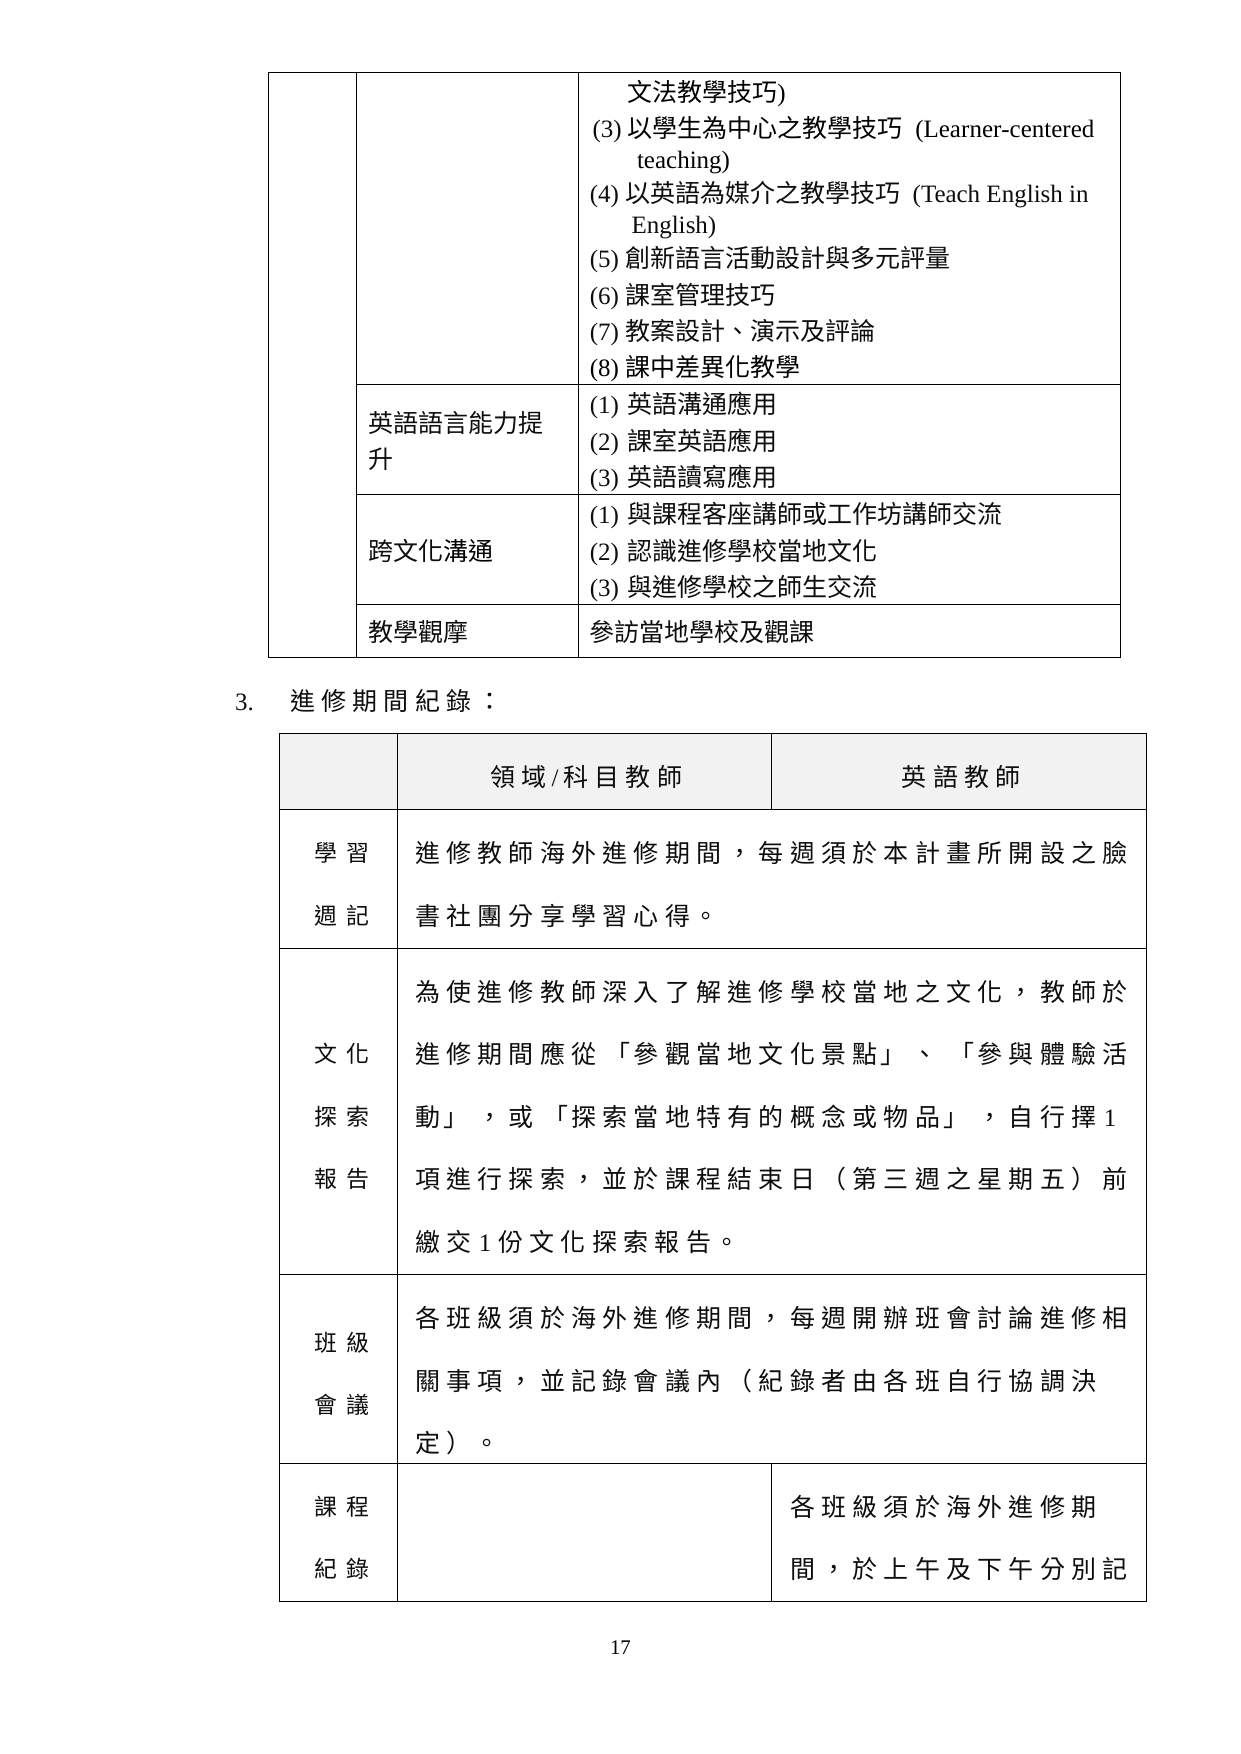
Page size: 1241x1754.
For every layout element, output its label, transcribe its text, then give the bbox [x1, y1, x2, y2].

table_cell 參訪當地學校及觀課 [579, 605, 1120, 657]
table_cell 學習週記 [280, 810, 397, 948]
table_cell 班級會議 [280, 1275, 397, 1462]
table_cell [269, 73, 356, 657]
table_header [280, 734, 397, 809]
list 進修期間紀錄： [229, 658, 1120, 721]
table_cell [398, 1464, 771, 1601]
table_cell 英語溝通應用 課室英語應用 英語讀寫應用 [579, 385, 1120, 494]
table_cell 各班級須於海外進修期間，每週開辦班會討論進修相關事項，並記錄會議內（紀錄者由各班自行協調決定）。 [398, 1275, 1146, 1462]
table_cell 教學觀摩 [357, 605, 578, 657]
table_cell [357, 73, 578, 384]
table_cell 英語語言能力提升 [357, 385, 578, 494]
table_cell 文法教學技巧) (3) 以學生為中心之教學技巧 (Learner-centered teaching) (4) 以英語為媒介之教學技巧 (Teach English in English) (5) 創新語言活動設計與多元評量 (6) 課室管理技巧 (7) 教案設計、演示及評論 (8) 課中差異化教學 [579, 73, 1120, 384]
table_cell 各班級須於海外進修期間，於上午及下午分別記 [772, 1464, 1146, 1601]
table_header 英語教師 [772, 734, 1146, 809]
table_cell 課程紀錄 [280, 1464, 397, 1601]
table_cell 進修教師海外進修期間，每週須於本計畫所開設之臉書社團分享學習心得。 [398, 810, 1146, 948]
table_cell 與課程客座講師或工作坊講師交流 認識進修學校當地文化 與進修學校之師生交流 [579, 495, 1120, 603]
table_cell 跨文化溝通 [357, 495, 578, 603]
table_cell 文化探索報告 [280, 949, 397, 1274]
table_header 領域/科目教師 [398, 734, 771, 809]
table_cell 為使進修教師深入了解進修學校當地之文化，教師於進修期間應從「參觀當地文化景點」、「參與體驗活動」，或「探索當地特有的概念或物品」，自行擇1項進行探索，並於課程結束日（第三週之星期五）前繳交1份文化探索報告。 [398, 949, 1146, 1274]
